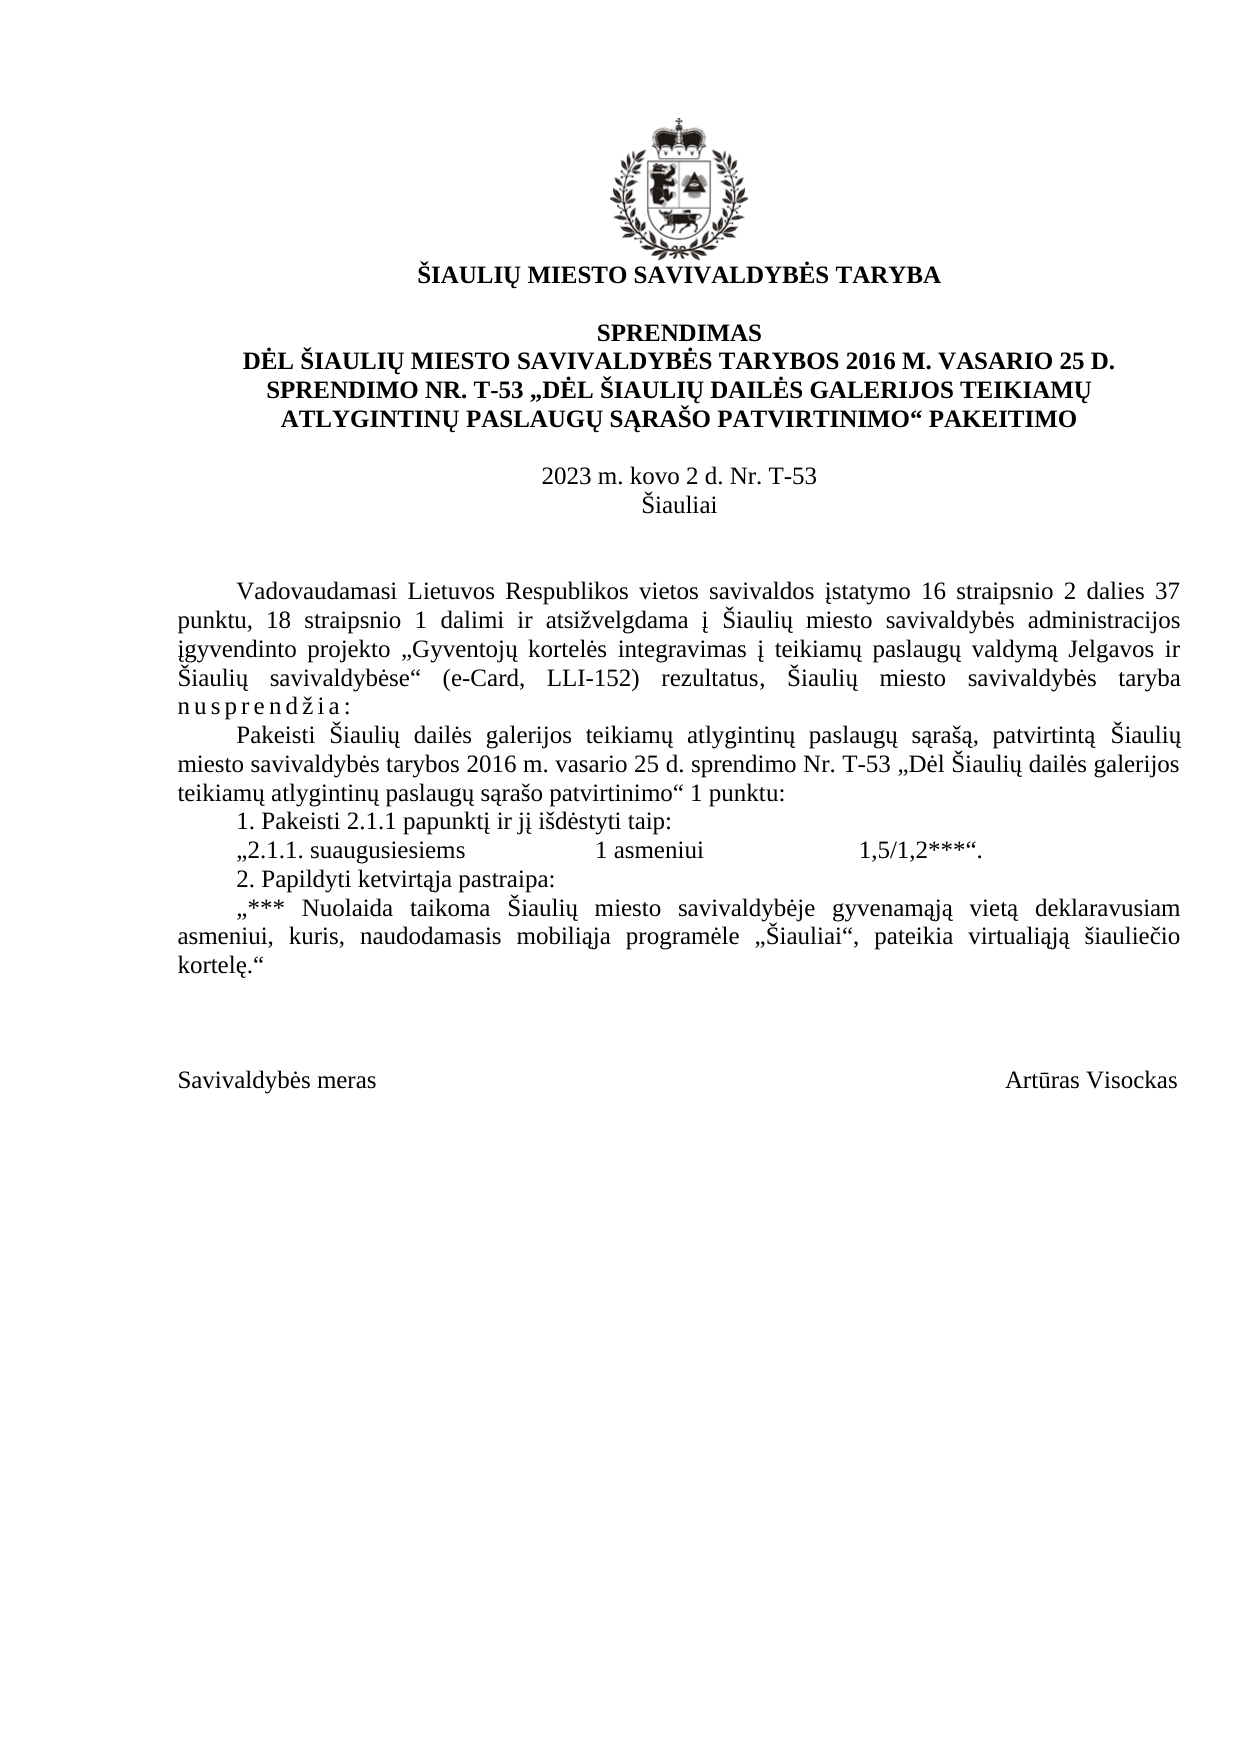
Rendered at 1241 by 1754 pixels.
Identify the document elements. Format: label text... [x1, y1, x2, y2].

text Savivaldybės meras Artūras Visockas [177, 1065, 1181, 1094]
text Vadovaudamasi Lietuvos Respublikos vietos savivaldos įstatymo 16 straipsnio 2 dalies 37 punktu, 18 straipsnio 1 dalimi ir atsižvelgdama į Šiaulių miesto savivaldybės administracijos įgyvendinto projekto „Gyventojų kortelės integravimas į teikiamų paslaugų valdymą Jelgavos ir Šiaulių savivaldybėse“ (e-Card, LLI-152) rezultatus, Šiaulių miesto savivaldybės taryba nusprendžia: [177, 576, 1181, 720]
text „2.1.1. suaugusiesiems 1 asmeniui 1,5/1,2***“. [177, 835, 1181, 864]
text SPRENDIMAS [177, 318, 1181, 346]
text Pakeisti Šiaulių dailės galerijos teikiamų atlygintinų paslaugų sąrašą, patvirtintą Šiaulių miesto savivaldybės tarybos 2016 m. vasario 25 d. sprendimo Nr. T-53 „Dėl Šiaulių dailės galerijos teikiamų atlygintinų paslaugų sąrašo patvirtinimo“ 1 punktu: [177, 720, 1181, 806]
text 2023 m. kovo 2 d. Nr. T-53 [177, 461, 1181, 490]
text „*** Nuolaida taikoma Šiaulių miesto savivaldybėje gyvenamąją vietą deklaravusiam asmeniui, kuris, naudodamasis mobiliąja programėle „Šiauliai“, pateikia virtualiąją šiauliečio kortelę.“ [177, 893, 1181, 979]
text 2. Papildyti ketvirtąja pastraipa: [177, 864, 1181, 893]
text 1. Pakeisti 2.1.1 papunktį ir jį išdėstyti taip: [177, 806, 1181, 835]
text DĖL ŠIAULIŲ MIESTO SAVIVALDYBĖS TARYBOS 2016 M. VASARIO 25 D. SPRENDIMO NR. T-53 „DĖL ŠIAULIŲ DAILĖS GALERIJOS TEIKIAMŲ ATLYGINTINŲ PASLAUGŲ SĄRAŠO PATVIRTINIMO“ PAKEITIMO [177, 346, 1181, 433]
text Šiauliai [177, 490, 1181, 519]
text ŠIAULIŲ MIESTO SAVIVALDYBĖS TARYBA [177, 260, 1181, 289]
